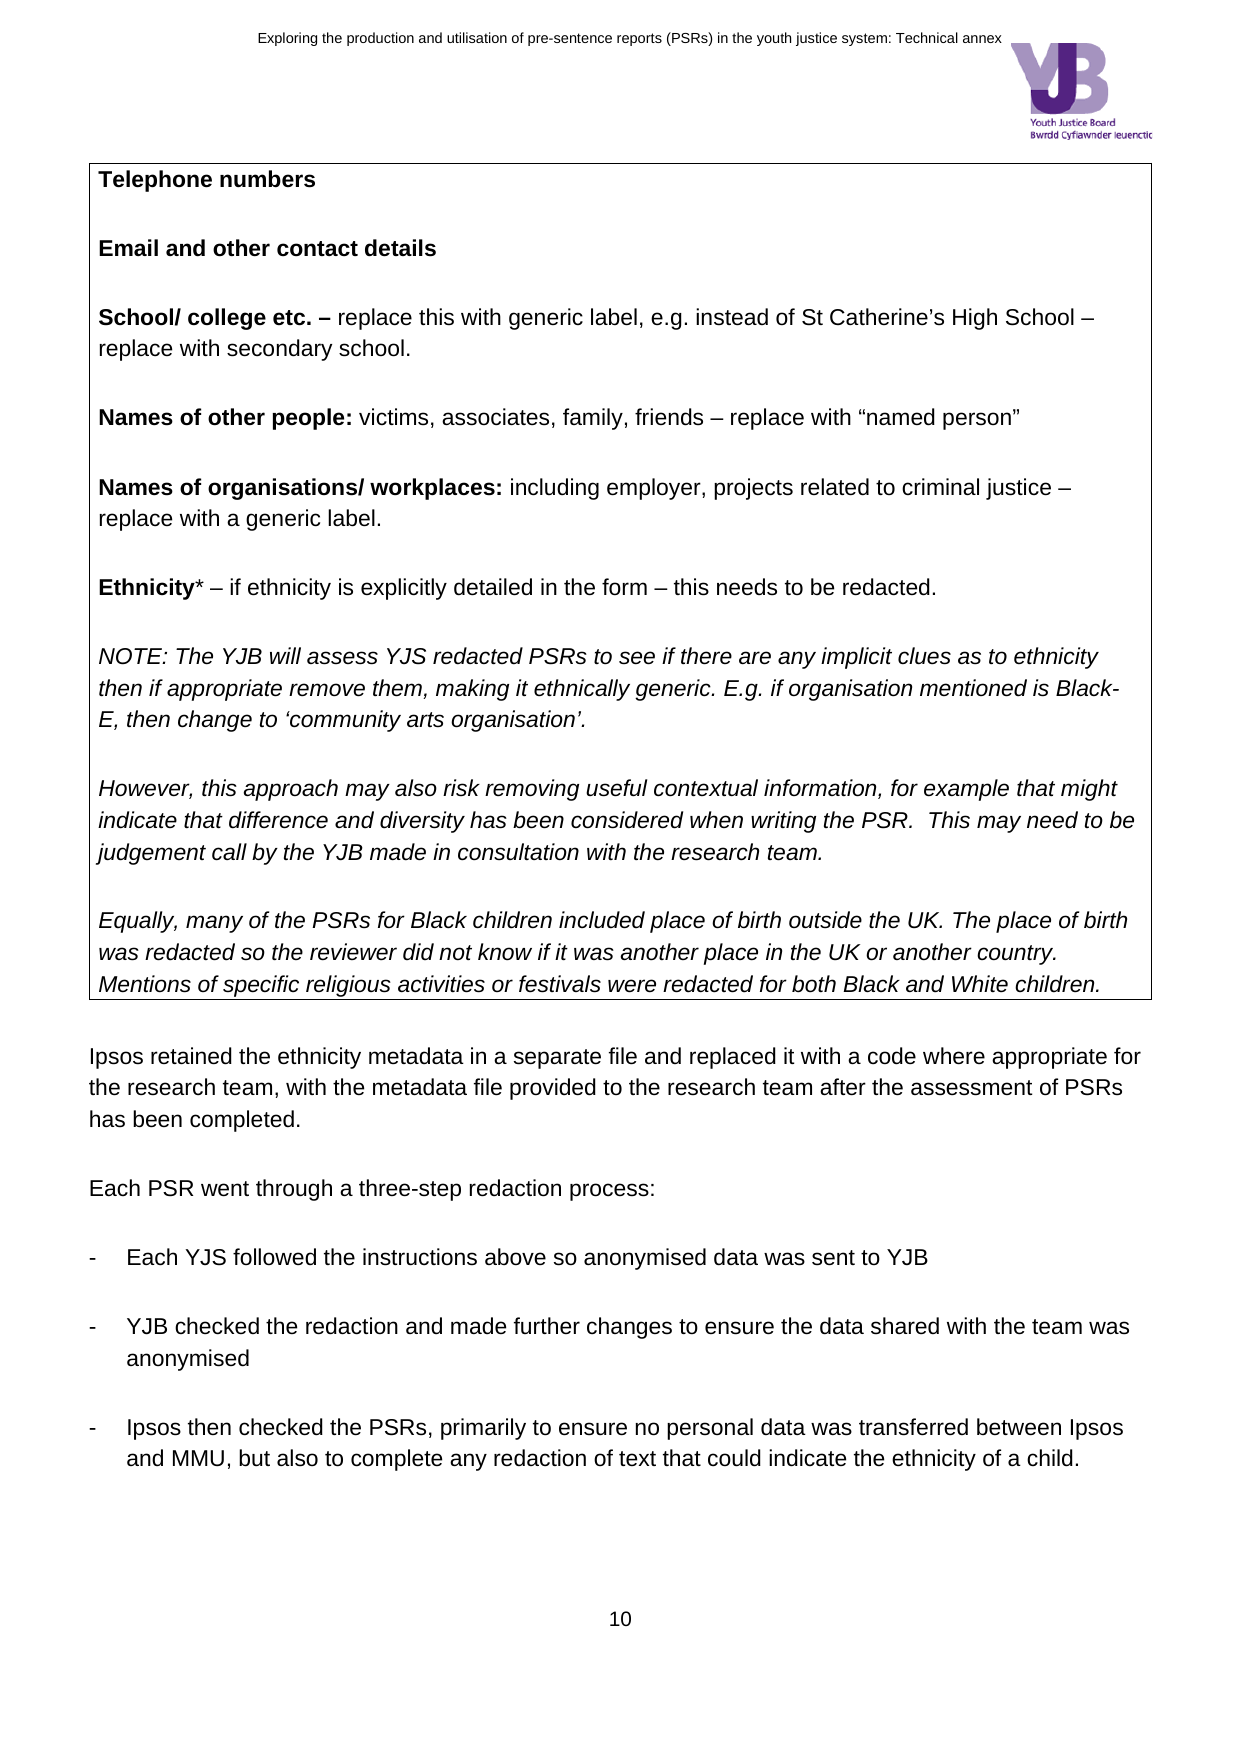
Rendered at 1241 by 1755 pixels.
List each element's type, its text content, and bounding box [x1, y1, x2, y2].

text Names of other people: victims, associates, family, friends – replace with “named person” [90, 401, 1151, 431]
text Each PSR went through a three-step redaction process: [89, 1175, 1152, 1201]
text Equally, many of the PSRs for Black children included place of birth outside the UK. The place of birth was redacted so the reviewer did not know if it was another place in the UK or another country. Mentions of specific religious activities or festivals were redacted for both Black and White children. [90, 904, 1151, 999]
list Ipsos then checked the PSRs, primarily to ensure no personal data was transferred between Ipsos and MMU, but also to complete any redaction of text that could indicate the ethnicity of a child. [89, 1414, 1152, 1472]
text Ethnicity* – if ethnicity is explicitly detailed in the form – this needs to be redacted. [90, 571, 1151, 600]
text School/ college etc. – replace this with generic label, e.g. instead of St Catherine’s High School – replace with secondary school. [90, 301, 1151, 362]
text Ipsos retained the ethnicity metadata in a separate file and replaced it with a code where appropriate for the research team, with the metadata file provided to the research team after the assessment of PSRs has been completed. [89, 1043, 1152, 1132]
text NOTE: The YJB will assess YJS redacted PSRs to see if there are any implicit clues as to ethnicity then if appropriate remove them, making it ethnically generic. E.g. if organisation mentioned is Black-E, then change to ‘community arts organisation’. [90, 640, 1151, 733]
text Telephone numbers [90, 164, 1151, 192]
list YJB checked the redaction and made further changes to ensure the data shared with the team was anonymised [89, 1313, 1152, 1371]
text Names of organisations/ workplaces: including employer, projects related to criminal justice – replace with a generic label. [90, 470, 1151, 531]
text Email and other contact details [90, 232, 1151, 261]
list Each YJS followed the instructions above so anonymised data was sent to YJB [89, 1244, 1152, 1270]
text However, this approach may also risk removing useful contextual information, for example that might indicate that difference and diversity has been considered when writing the PSR. This may need to be judgement call by the YJB made in consultation with the research team. [90, 772, 1151, 865]
